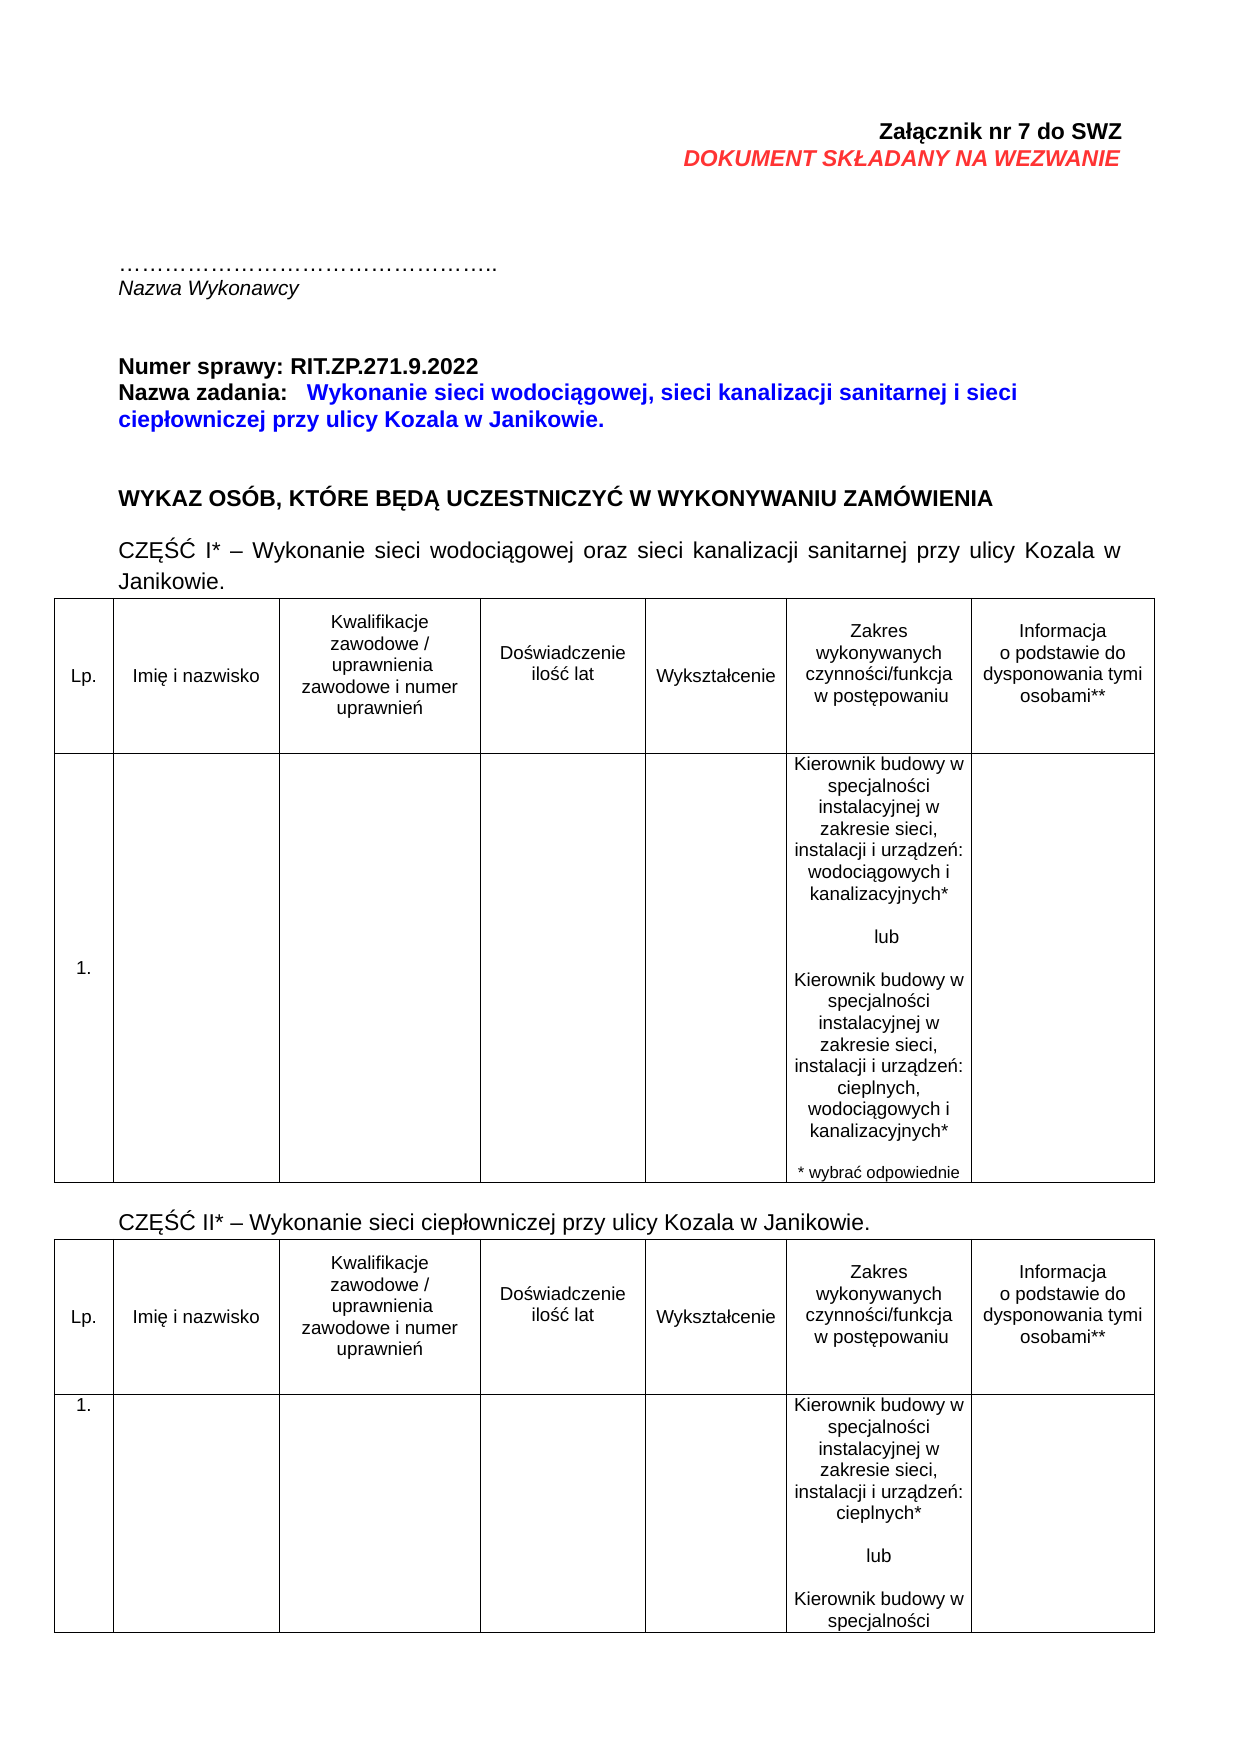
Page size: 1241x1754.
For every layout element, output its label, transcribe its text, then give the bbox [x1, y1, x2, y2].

table_cell 1. [55, 754, 113, 1182]
table_cell [114, 1395, 279, 1631]
table_header Informacja o podstawie do dysponowania tymi osobami** [972, 1240, 1154, 1394]
table_cell Kierownik budowy w specjalności instalacyjnej w zakresie sieci, instalacji i urządzeń: wodociągowych i kanalizacyjnych* lub Kierownik budowy w specjalności instalacyjnej w zakresie sieci, instalacji i urządzeń: cieplnych, wodociągowych i kanalizacyjnych* * wybrać odpowiednie [787, 754, 971, 1182]
table_cell [280, 1395, 480, 1631]
text Nazwa zadania: Wykonanie sieci wodociągowej, sieci kanalizacji sanitarnej i sieci ciepłowniczej przy ulicy Kozala w Janikowie. [118, 379, 1122, 432]
text CZĘŚĆ II* – Wykonanie sieci ciepłowniczej przy ulicy Kozala w Janikowie. [118, 1209, 1122, 1235]
table_header Imię i nazwisko [114, 599, 279, 752]
table_header Kwalifikacje zawodowe / uprawnienia zawodowe i numer uprawnień [280, 599, 480, 752]
table_header Zakres wykonywanych czynności/funkcja w postępowaniu [787, 599, 971, 752]
table_cell 1. [55, 1395, 113, 1631]
table_header Lp. [55, 599, 113, 752]
table_header Doświadczenie ilość lat [481, 1240, 645, 1394]
table_header Informacja o podstawie do dysponowania tymi osobami** [972, 599, 1154, 752]
table_header Doświadczenie ilość lat [481, 599, 645, 752]
table_header Zakres wykonywanych czynności/funkcja w postępowaniu [787, 1240, 971, 1394]
text CZĘŚĆ I* – Wykonanie sieci wodociągowej oraz sieci kanalizacji sanitarnej przy ulicy Kozala w Janikowie. [118, 537, 1122, 594]
table_cell [481, 754, 645, 1182]
table_cell [646, 1395, 786, 1631]
table_header Imię i nazwisko [114, 1240, 279, 1394]
text Numer sprawy: RIT.ZP.271.9.2022 [118, 353, 1122, 379]
table_cell [481, 1395, 645, 1631]
table_header Wykształcenie [646, 1240, 786, 1394]
text ………………………………………….. [118, 250, 1122, 276]
text Załącznik nr 7 do SWZ [118, 118, 1122, 144]
table_header Lp. [55, 1240, 113, 1394]
table_cell [972, 754, 1154, 1182]
table_cell [280, 754, 480, 1182]
text WYKAZ OSÓB, KTÓRE BĘDĄ UCZESTNICZYĆ W WYKONYWANIU ZAMÓWIENIA [118, 485, 1122, 511]
table_cell Kierownik budowy w specjalności instalacyjnej w zakresie sieci, instalacji i urządzeń: cieplnych* lub Kierownik budowy w specjalności [787, 1395, 971, 1631]
text Nazwa Wykonawcy [118, 276, 1122, 300]
text DOKUMENT SKŁADANY NA WEZWANIE [118, 144, 1122, 171]
table_cell [972, 1395, 1154, 1631]
table_cell [114, 754, 279, 1182]
table_header Wykształcenie [646, 599, 786, 752]
table_header Kwalifikacje zawodowe / uprawnienia zawodowe i numer uprawnień [280, 1240, 480, 1394]
table_cell [646, 754, 786, 1182]
